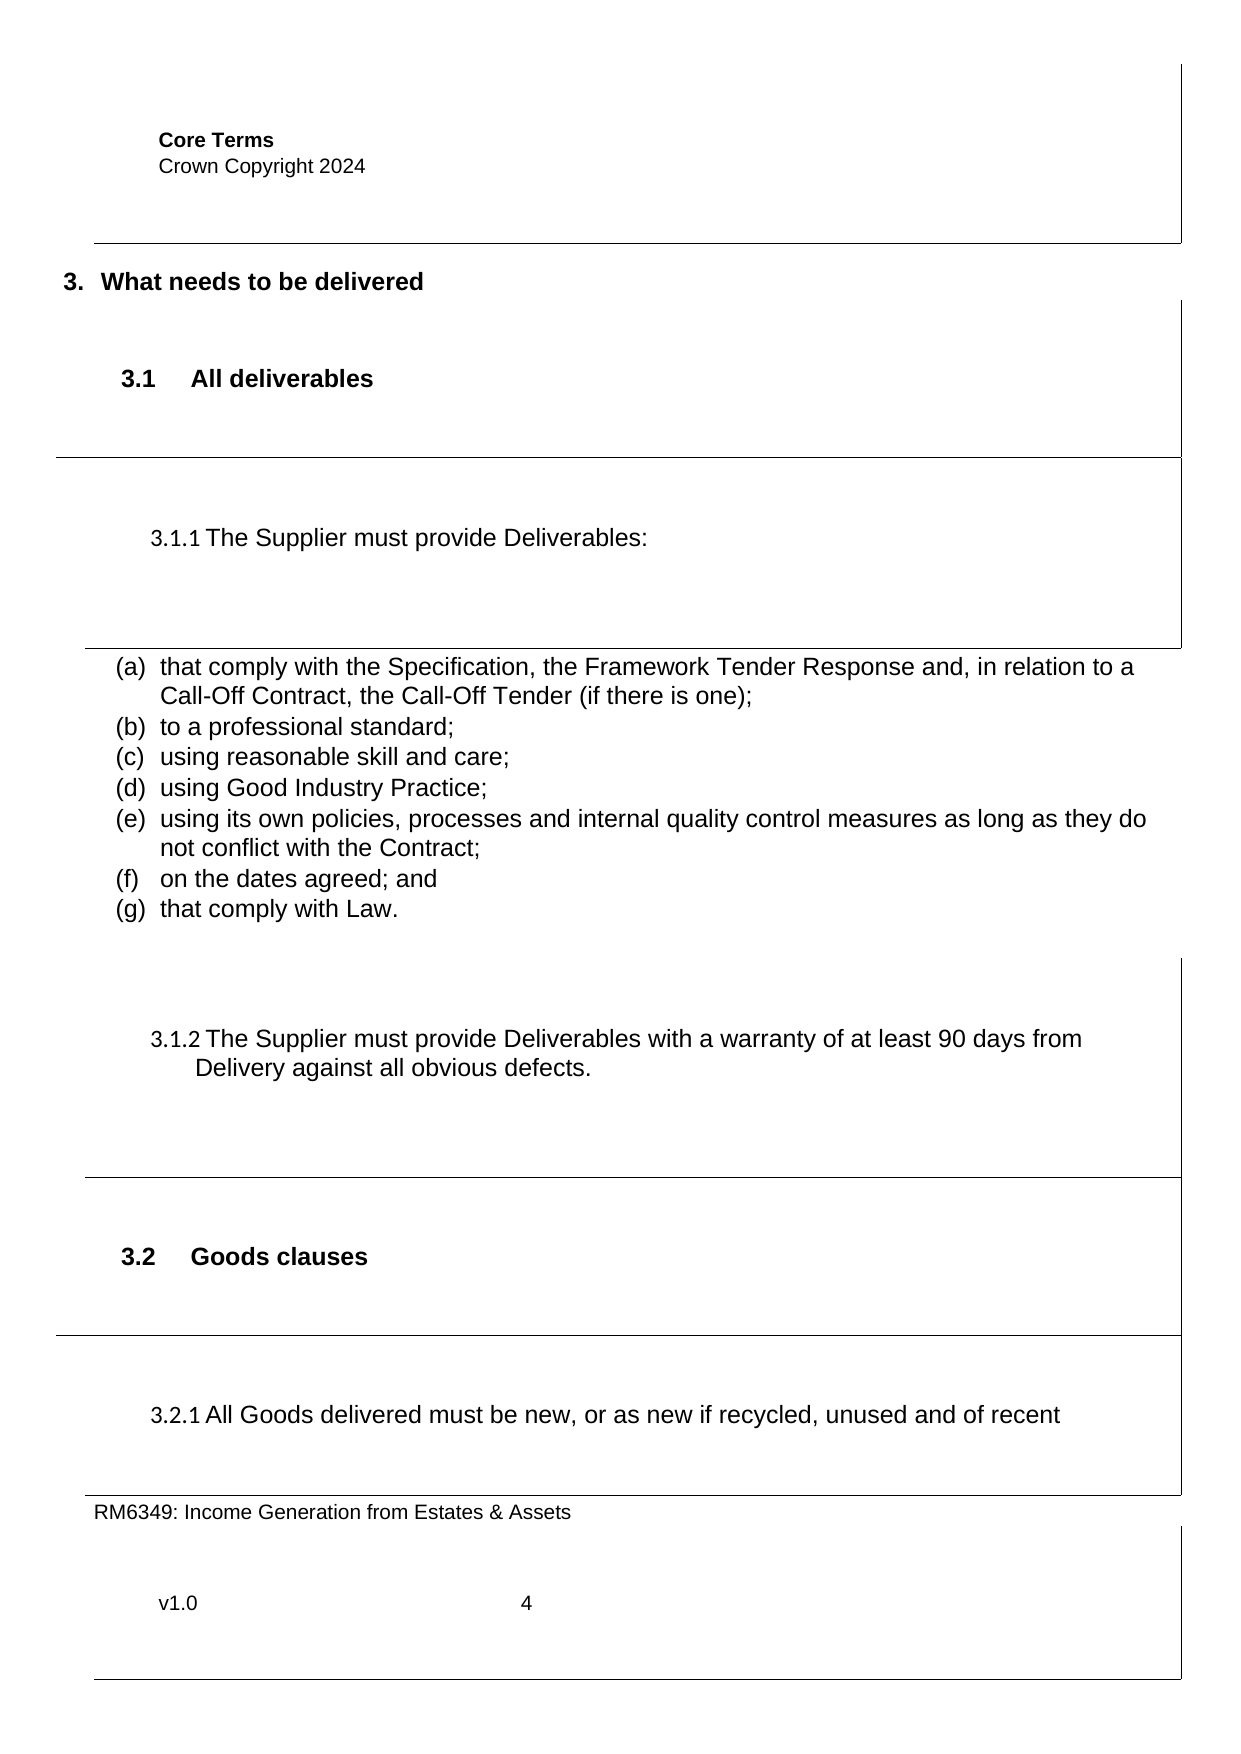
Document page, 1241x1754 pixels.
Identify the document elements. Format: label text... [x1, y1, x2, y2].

list using reasonable skill and care; [115, 742, 1181, 771]
list on the dates agreed; and [115, 863, 1181, 892]
list All Goods delivered must be new, or as new if recycled, unused and of recent [85, 1335, 1181, 1495]
list The Supplier must provide Deliverables with a warranty of at least 90 days from Delivery against all obvious defects. [85, 958, 1181, 1177]
list Goods clauses [56, 1177, 1181, 1335]
list that comply with the Specification, the Framework Tender Response and, in relation to a Call-Off Contract, the Call-Off Tender (if there is one); [115, 652, 1181, 709]
list using Good Industry Practice; [115, 773, 1181, 802]
list that comply with Law. [115, 894, 1181, 923]
subtitle What needs to be delivered [63, 267, 1181, 295]
list The Supplier must provide Deliverables: [85, 457, 1181, 648]
list to a professional standard; [115, 711, 1181, 740]
list using its own policies, processes and internal quality control measures as long as they do not conflict with the Contract; [115, 804, 1181, 861]
list All deliverables [56, 299, 1181, 457]
